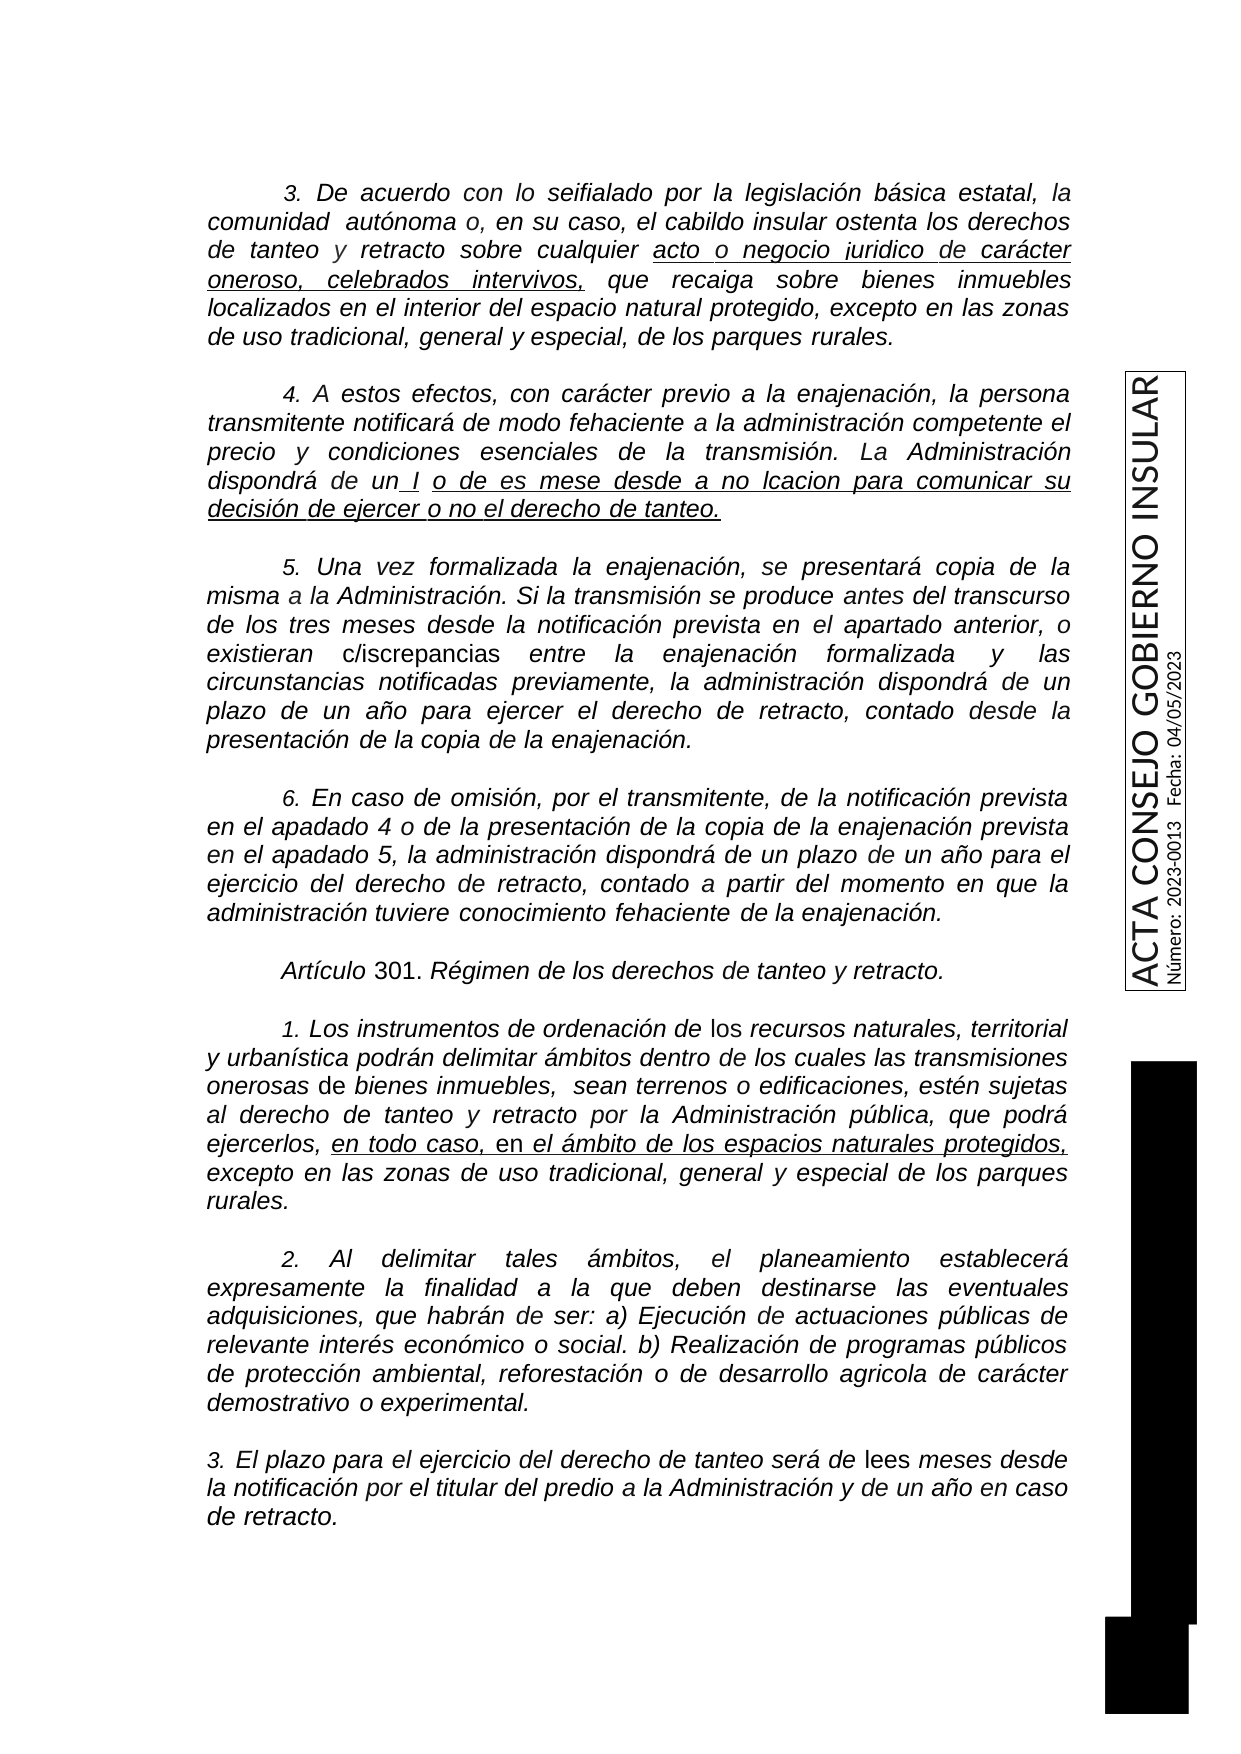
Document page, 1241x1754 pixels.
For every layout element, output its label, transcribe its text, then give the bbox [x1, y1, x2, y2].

list Una vez formalizada la enajenación, se presentará copia de la misma a la Administración. Si la transmisión se produce antes del transcurso de los tres meses desde la notificación prevista en el apartado anterior, o existieran c/iscrepancias entre la enajenación formalizada y las circunstancias notificadas previamente, la administración dispondrá de un plazo de un año para ejercer el derecho de retracto, contado desde la presentación de la copia de la enajenación. [206, 552, 1071, 753]
list A estos efectos, con carácter previo a la enajenación, la persona transmitente notificará de modo fehaciente a la administración competente el precio y condiciones esenciales de la transmisión. La Administración dispondrá de un I o de es mese desde a no lcacion para comunicar su decisión de ejercer o no el derecho de tanteo. [207, 379, 1071, 523]
list Número: 2023-0013 Fecha: 04/05/2023 [1163, 376, 1184, 989]
list Al delimitar tales ámbitos, el planeamiento establecerá expresamente la finalidad a la que deben destinarse las eventuales adquisiciones, que habrán de ser: a) Ejecución de actuaciones públicas de relevante interés económico o social. b) Realización de programas públicos de protección ambiental, reforestación o de desarrollo agricola de carácter demostrativo o experimental. [207, 1244, 1069, 1416]
picture [1104, 1060, 1198, 1714]
text Artículo 301. Régimen de los derechos de tanteo y retracto. [152, 956, 1074, 984]
list ACTA CONSEJO GOBIERNO INSULAR [1126, 374, 1163, 989]
list El plazo para el ejercicio del derecho de tanteo será de lees meses desde la notificación por el titular del predio a la Administración y de un año en caso de retracto. [207, 1446, 1068, 1531]
list De acuerdo con lo seifialado por la legislación básica estatal, la comunidad autónoma o, en su caso, el cabildo insular ostenta los derechos de tanteo y retracto sobre cualquier acto o negocio iuridico de carácter oneroso, celebrados intervivos, que recaiga sobre bienes inmuebles localizados en el interior del espacio natural protegido, excepto en las zonas de uso tradicional, general y especial, de los parques rurales. [207, 179, 1071, 350]
list Los instrumentos de ordenación de los recursos naturales, territorial y urbanística podrán delimitar ámbitos dentro de los cuales las transmisiones onerosas de bienes inmuebles, sean terrenos o edificaciones, estén sujetas al derecho de tanteo y retracto por la Administración pública, que podrá ejercerlos, en todo caso, en el ámbito de los espacios naturales protegidos, excepto en las zonas de uso tradicional, general y especial de los parques rurales. [206, 1014, 1068, 1215]
list En caso de omisión, por el transmitente, de la notificación prevista en el apadado 4 o de la presentación de la copia de la enajenación prevista en el apadado 5, la administración dispondrá de un plazo de un año para el ejercicio del derecho de retracto, contado a partir del momento en que la administración tuviere conocimiento fehaciente de la enajenación. [207, 783, 1070, 927]
